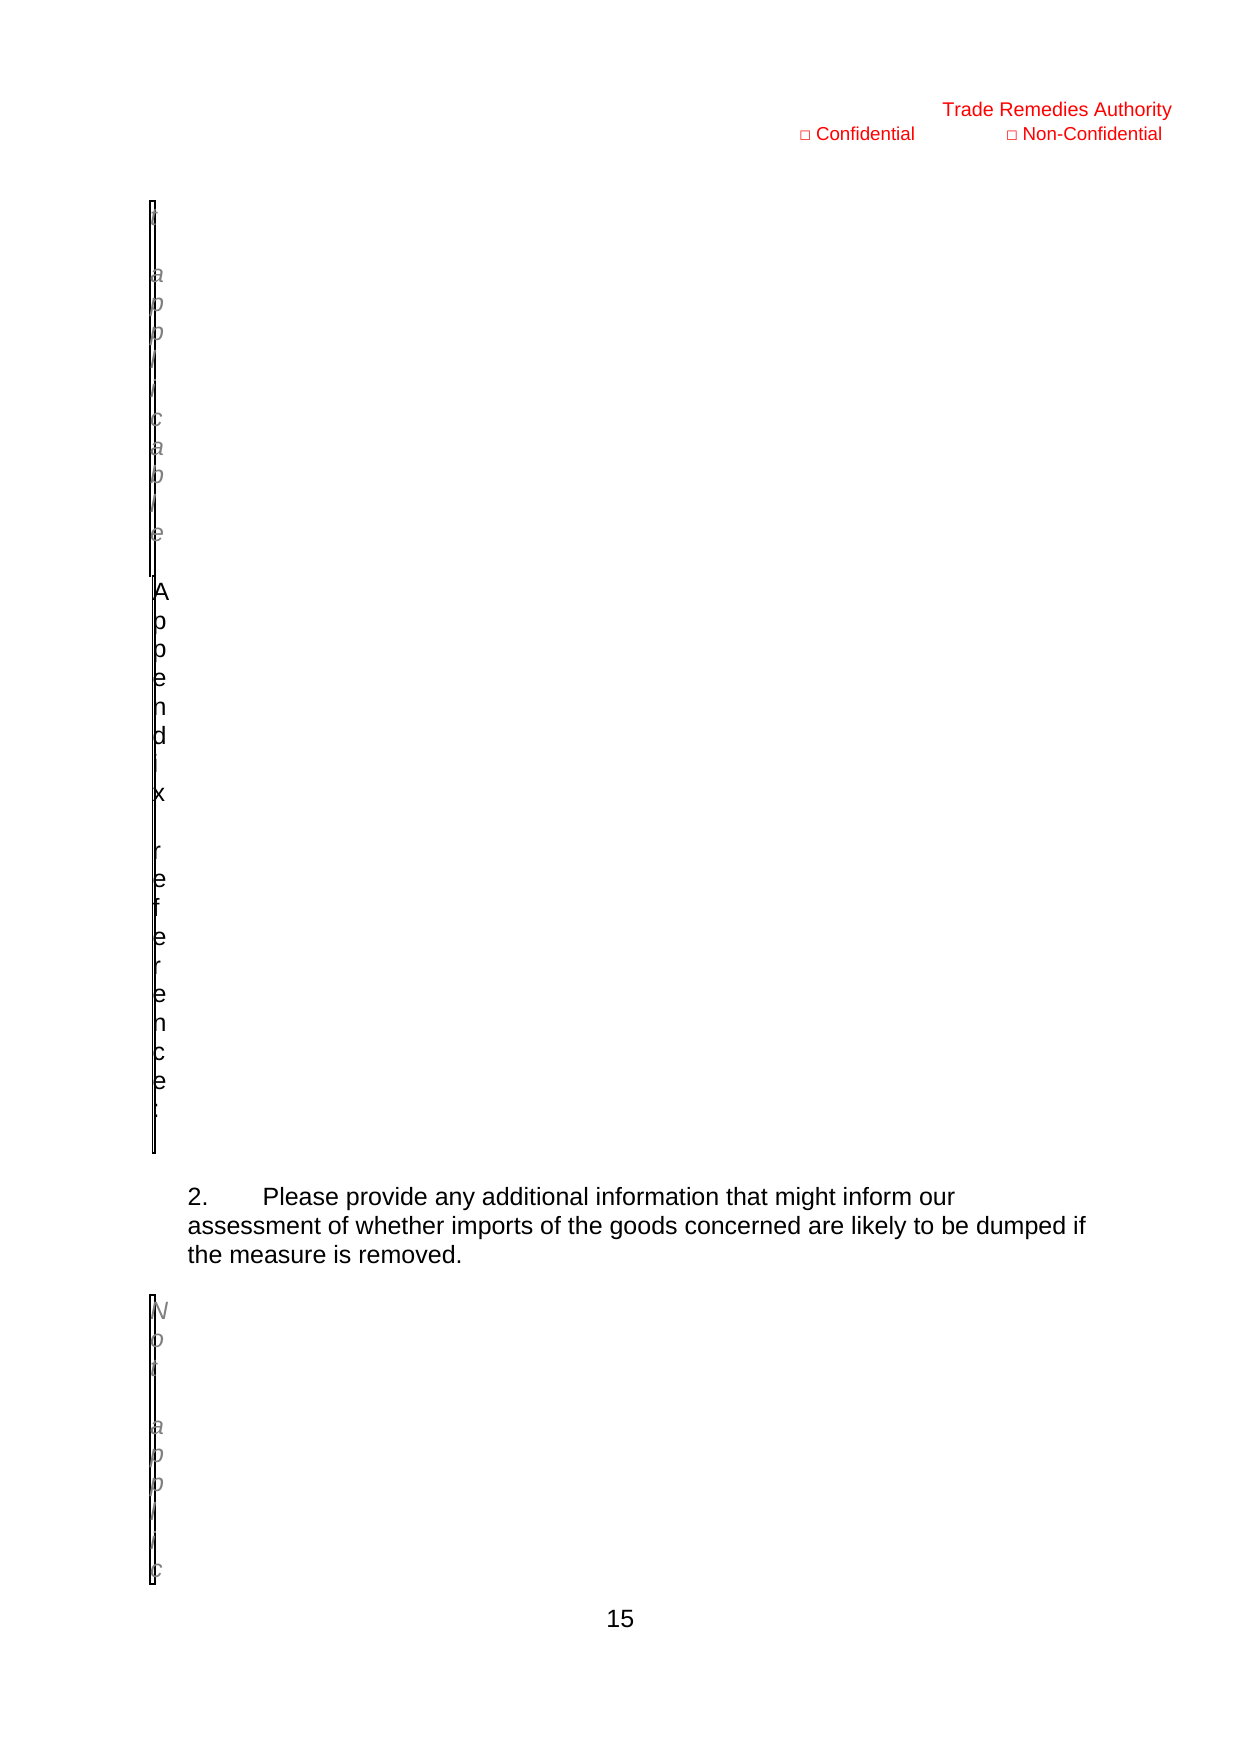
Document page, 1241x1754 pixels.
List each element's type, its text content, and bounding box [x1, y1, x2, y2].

list Please provide any additional information that might inform our assessment of whether imports of the goods concerned are likely to be dumped if the measure is removed. [187, 1182, 1090, 1268]
